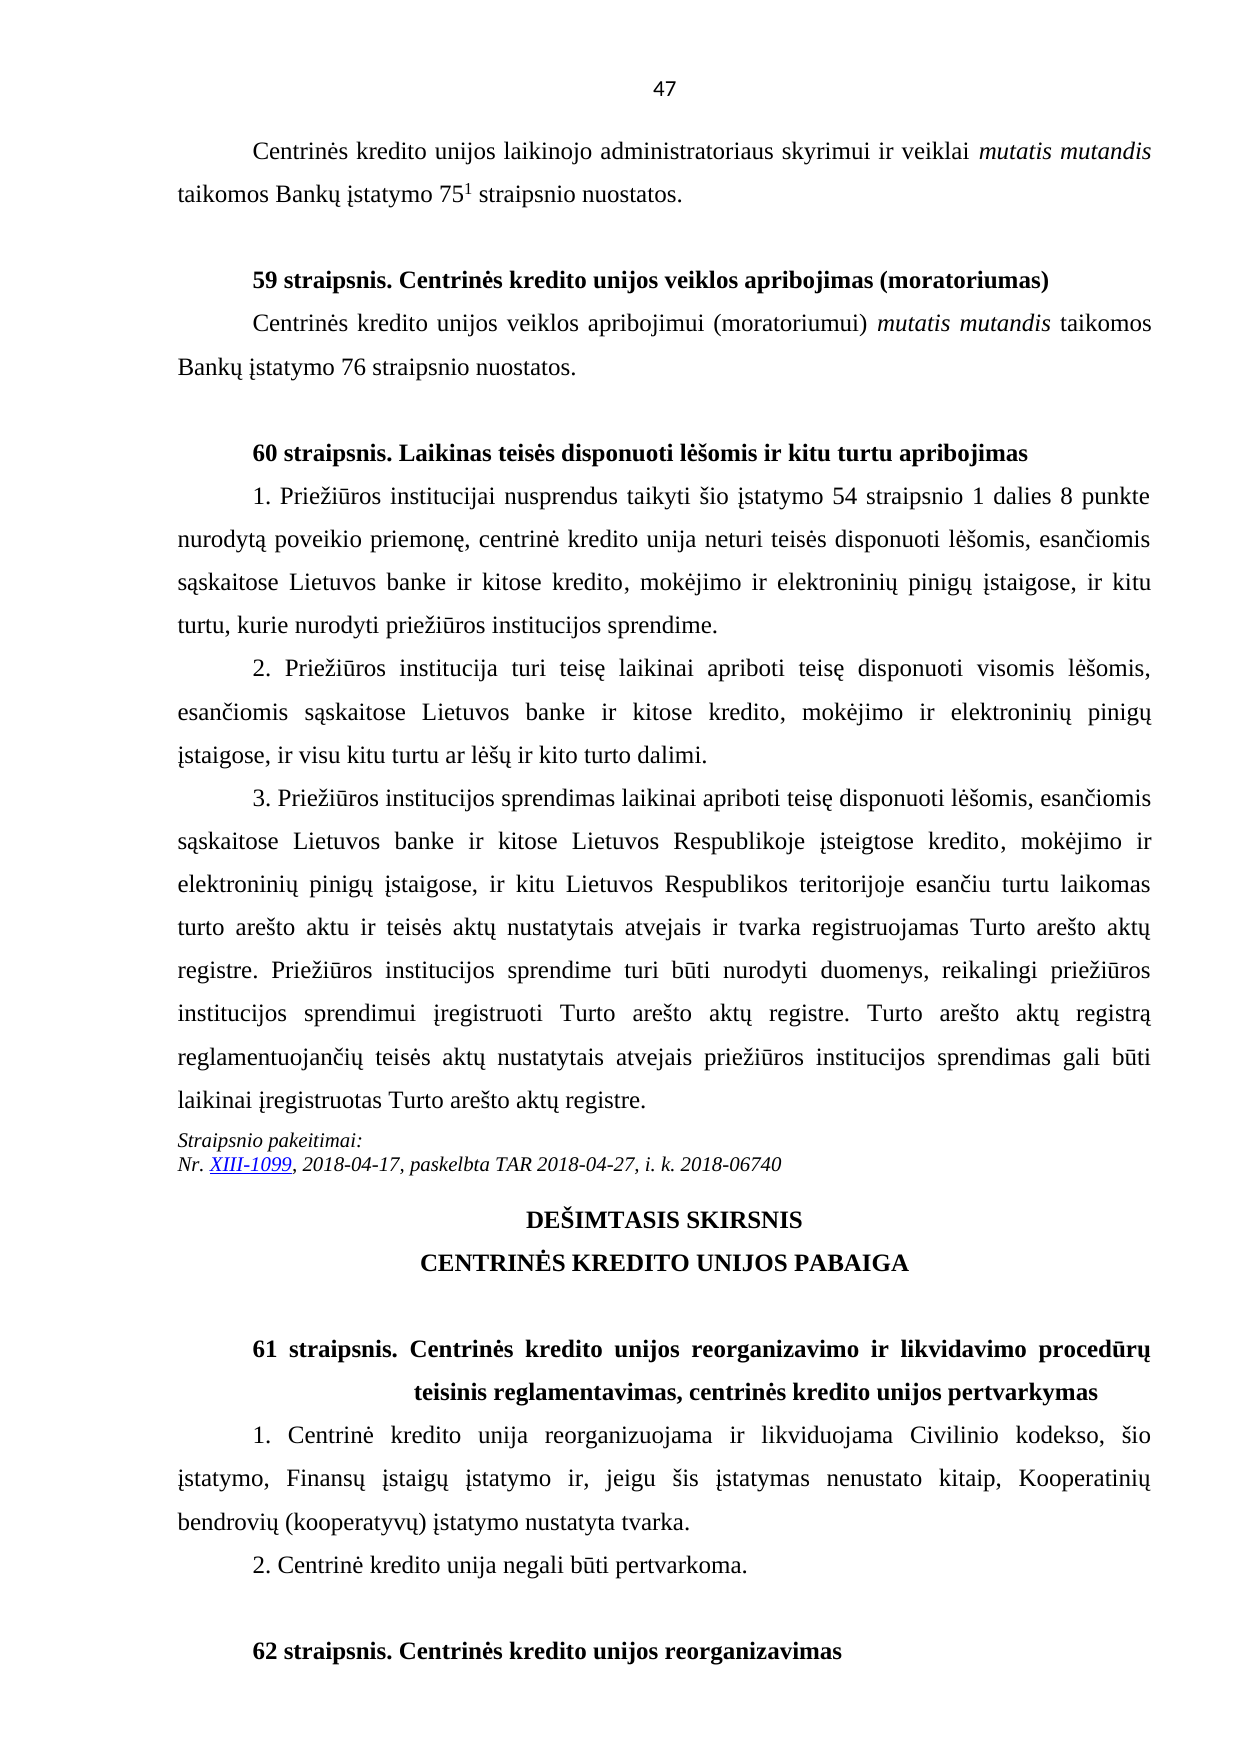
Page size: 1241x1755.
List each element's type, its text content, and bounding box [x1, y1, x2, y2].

text 59 straipsnis. Centrinės kredito unijos veiklos apribojimas (moratoriumas) [177, 265, 1152, 294]
text 2. Priežiūros institucija turi teisę laikinai apriboti teisę disponuoti visomis lėšomis, esančiomis sąskaitose Lietuvos banke ir kitose kredito, mokėjimo ir elektroninių pinigų įstaigose, ir visu kitu turtu ar lėšų ir kito turto dalimi. [177, 653, 1152, 768]
text 61 straipsnis. Centrinės kredito unijos reorganizavimo ir likvidavimo procedūrų teisinis reglamentavimas, centrinės kredito unijos pertvarkymas [252, 1334, 1152, 1406]
text Centrinės kredito unijos veiklos apribojimui (moratoriumui) mutatis mutandis taikomos Bankų įstatymo 76 straipsnio nuostatos. [177, 308, 1152, 380]
text 62 straipsnis. Centrinės kredito unijos reorganizavimas [177, 1636, 1152, 1665]
text Centrinės kredito unijos laikinojo administratoriaus skyrimui ir veiklai mutatis mutandis taikomos Bankų įstatymo 751 straipsnio nuostatos. [177, 136, 1152, 208]
text 1. Priežiūros institucijai nusprendus taikyti šio įstatymo 54 straipsnio 1 dalies 8 punkte nurodytą poveikio priemonę, centrinė kredito unija neturi teisės disponuoti lėšomis, esančiomis sąskaitose Lietuvos banke ir kitose kredito, mokėjimo ir elektroninių pinigų įstaigose, ir kitu turtu, kurie nurodyti priežiūros institucijos sprendime. [177, 481, 1152, 639]
text Nr. XIII-1099, 2018-04-17, paskelbta TAR 2018-04-27, i. k. 2018-06740 [177, 1152, 1152, 1176]
text 2. Centrinė kredito unija negali būti pertvarkoma. [177, 1550, 1152, 1578]
text 1. Centrinė kredito unija reorganizuojama ir likviduojama Civilinio kodekso, šio įstatymo, Finansų įstaigų įstatymo ir, jeigu šis įstatymas nenustato kitaip, Kooperatinių bendrovių (kooperatyvų) įstatymo nustatyta tvarka. [177, 1420, 1152, 1535]
text 3. Priežiūros institucijos sprendimas laikinai apriboti teisę disponuoti lėšomis, esančiomis sąskaitose Lietuvos banke ir kitose Lietuvos Respublikoje įsteigtose kredito, mokėjimo ir elektroninių pinigų įstaigose, ir kitu Lietuvos Respublikos teritorijoje esančiu turtu laikomas turto arešto aktu ir teisės aktų nustatytais atvejais ir tvarka registruojamas Turto arešto aktų registre. Priežiūros institucijos sprendime turi būti nurodyti duomenys, reikalingi priežiūros institucijos sprendimui įregistruoti Turto arešto aktų registre. Turto arešto aktų registrą reglamentuojančių teisės aktų nustatytais atvejais priežiūros institucijos sprendimas gali būti laikinai įregistruotas Turto arešto aktų registre. [177, 783, 1152, 1113]
text Straipsnio pakeitimai: [177, 1128, 1152, 1152]
text DEŠIMTASIS SKIRSNIS [177, 1205, 1152, 1233]
text 60 straipsnis. Laikinas teisės disponuoti lėšomis ir kitu turtu apribojimas [177, 438, 1152, 467]
text CENTRINĖS KREDITO UNIJOS PABAIGA [177, 1248, 1152, 1277]
